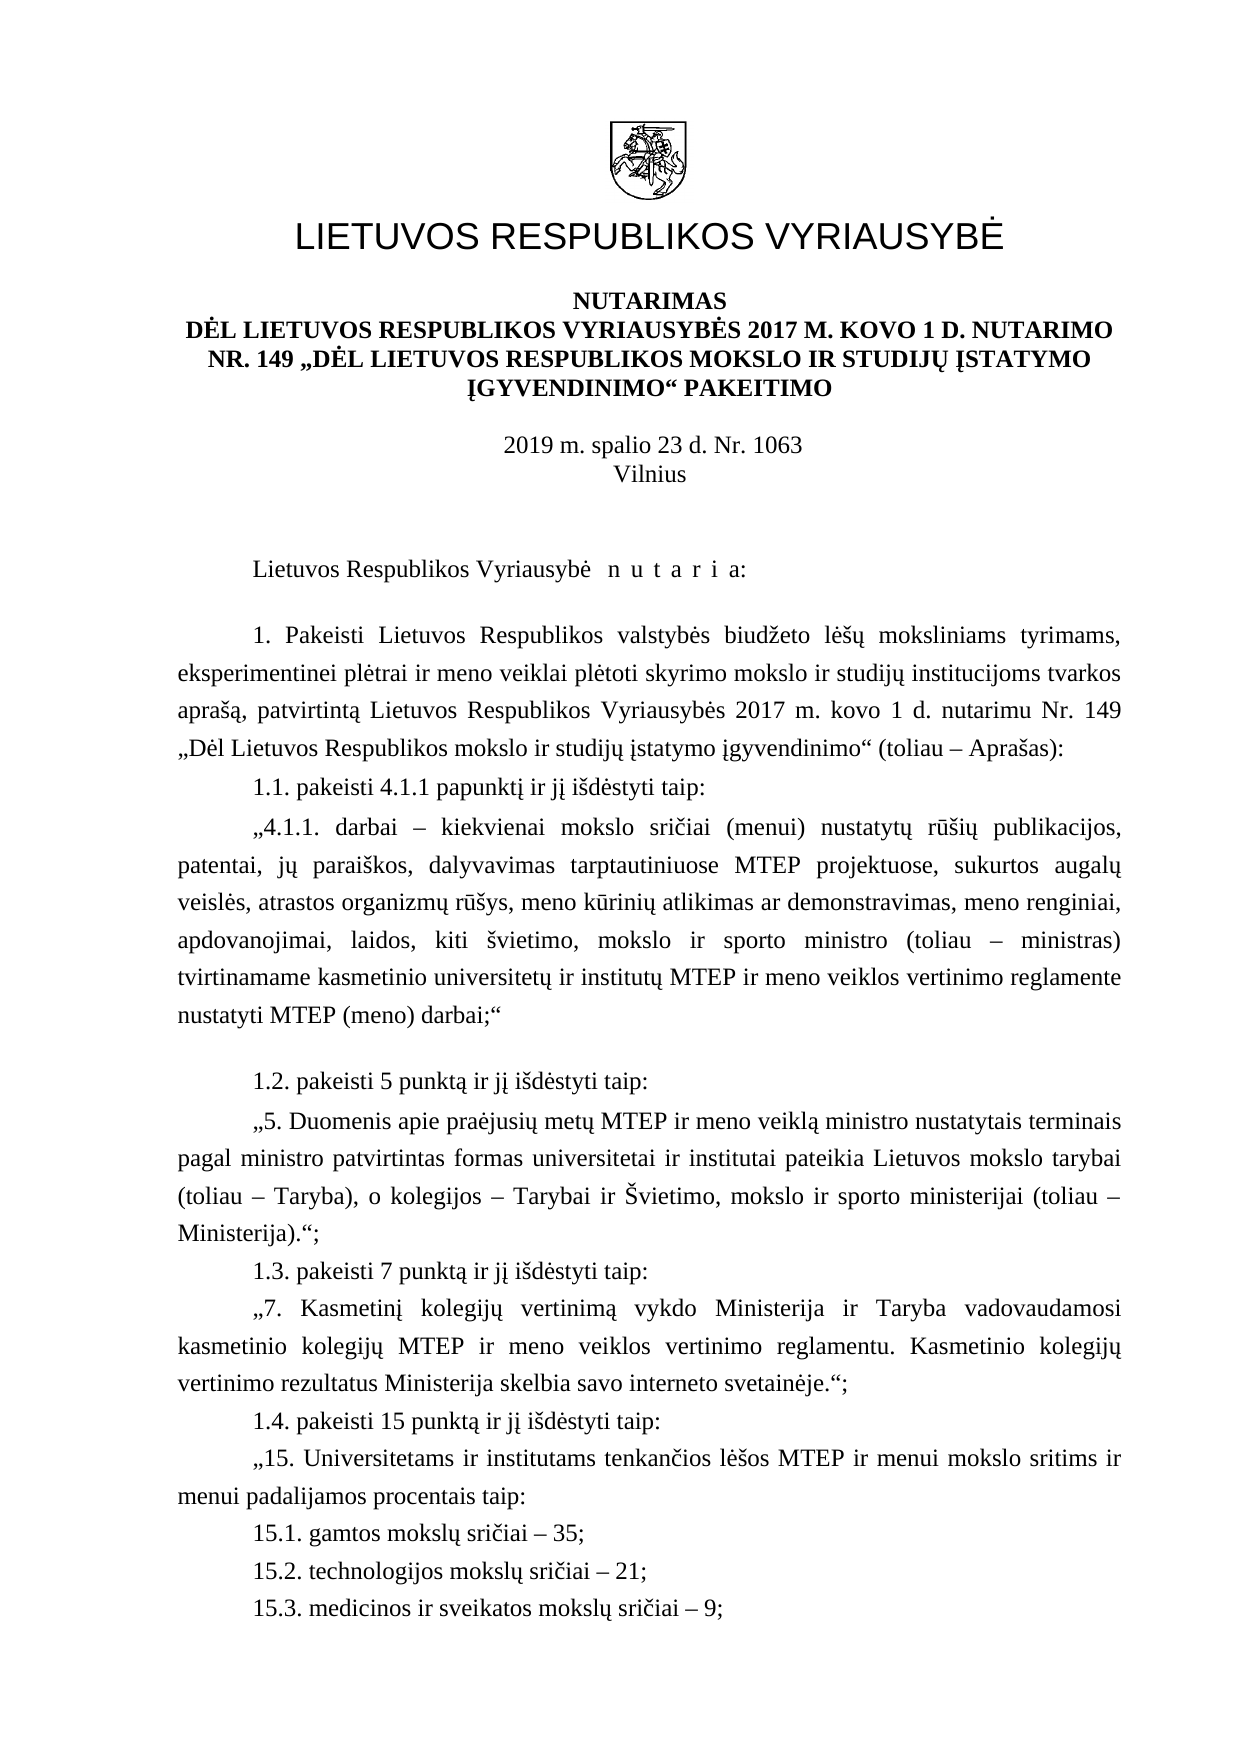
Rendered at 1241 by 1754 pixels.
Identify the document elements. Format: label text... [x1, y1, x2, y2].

text 15.3. medicinos ir sveikatos mokslų sričiai – 9; [177, 1585, 1122, 1622]
text Lietuvos Respublikos Vyriausybė [177, 214, 1122, 258]
text DĖL LIETUVOS RESPUBLIKOS VYRIAUSYBĖS 2017 M. KOVO 1 D. NUTARIMO NR. 149 „DĖL LIETUVOS RESPUBLIKOS MOKSLO IR STUDIJŲ ĮSTATYMO ĮGYVENDINIMO“ PAKEITIMO [177, 315, 1122, 401]
text Vilnius [177, 459, 1122, 488]
text nutarimas [177, 286, 1122, 315]
text 1.3. pakeisti 7 punktą ir jį išdėstyti taip: [177, 1247, 1122, 1285]
text „4.1.1. darbai – kiekvienai mokslo sričiai (menui) nustatytų rūšių publikacijos, patentai, jų paraiškos, dalyvavimas tarptautiniuose MTEP projektuose, sukurtos augalų veislės, atrastos organizmų rūšys, meno kūrinių atlikimas ar demonstravimas, meno renginiai, apdovanojimai, laidos, kiti švietimo, mokslo ir sporto ministro (toliau – ministras) tvirtinamame kasmetinio universitetų ir institutų MTEP ir meno veiklos vertinimo reglamente nustatyti MTEP (meno) darbai;“ [177, 804, 1122, 1029]
text „7. Kasmetinį kolegijų vertinimą vykdo Ministerija ir Taryba vadovaudamosi kasmetinio kolegijų MTEP ir meno veiklos vertinimo reglamentu. Kasmetinio kolegijų vertinimo rezultatus Ministerija skelbia savo interneto svetainėje.“; [177, 1285, 1122, 1397]
text „15. Universitetams ir institutams tenkančios lėšos MTEP ir menui mokslo sritims ir menui padalijamos procentais taip: [177, 1435, 1122, 1510]
text 1.1. pakeisti 4.1.1 papunktį ir jį išdėstyti taip: [177, 764, 1122, 801]
text „5. Duomenis apie praėjusių metų MTEP ir meno veiklą ministro nustatytais terminais pagal ministro patvirtintas formas universitetai ir institutai pateikia Lietuvos mokslo tarybai (toliau – Taryba), o kolegijos – Tarybai ir Švietimo, mokslo ir sporto ministerijai (toliau – Ministerija).“; [177, 1097, 1122, 1247]
text 1.4. pakeisti 15 punktą ir jį išdėstyti taip: [177, 1397, 1122, 1435]
text Lietuvos Respublikos Vyriausybė nutaria: [177, 545, 1122, 583]
text 15.1. gamtos mokslų sričiai – 35; [177, 1510, 1122, 1547]
text 1.2. pakeisti 5 punktą ir jį išdėstyti taip: [177, 1057, 1122, 1095]
text 2019 m. spalio 23 d. Nr. 1063 [177, 430, 1122, 459]
text 1. Pakeisti Lietuvos Respublikos valstybės biudžeto lėšų moksliniams tyrimams, eksperimentinei plėtrai ir meno veiklai plėtoti skyrimo mokslo ir studijų institucijoms tvarkos aprašą, patvirtintą Lietuvos Respublikos Vyriausybės 2017 m. kovo 1 d. nutarimu Nr. 149 „Dėl Lietuvos Respublikos mokslo ir studijų įstatymo įgyvendinimo“ (toliau – Aprašas): [177, 611, 1122, 761]
text 15.2. technologijos mokslų sričiai – 21; [177, 1547, 1122, 1585]
